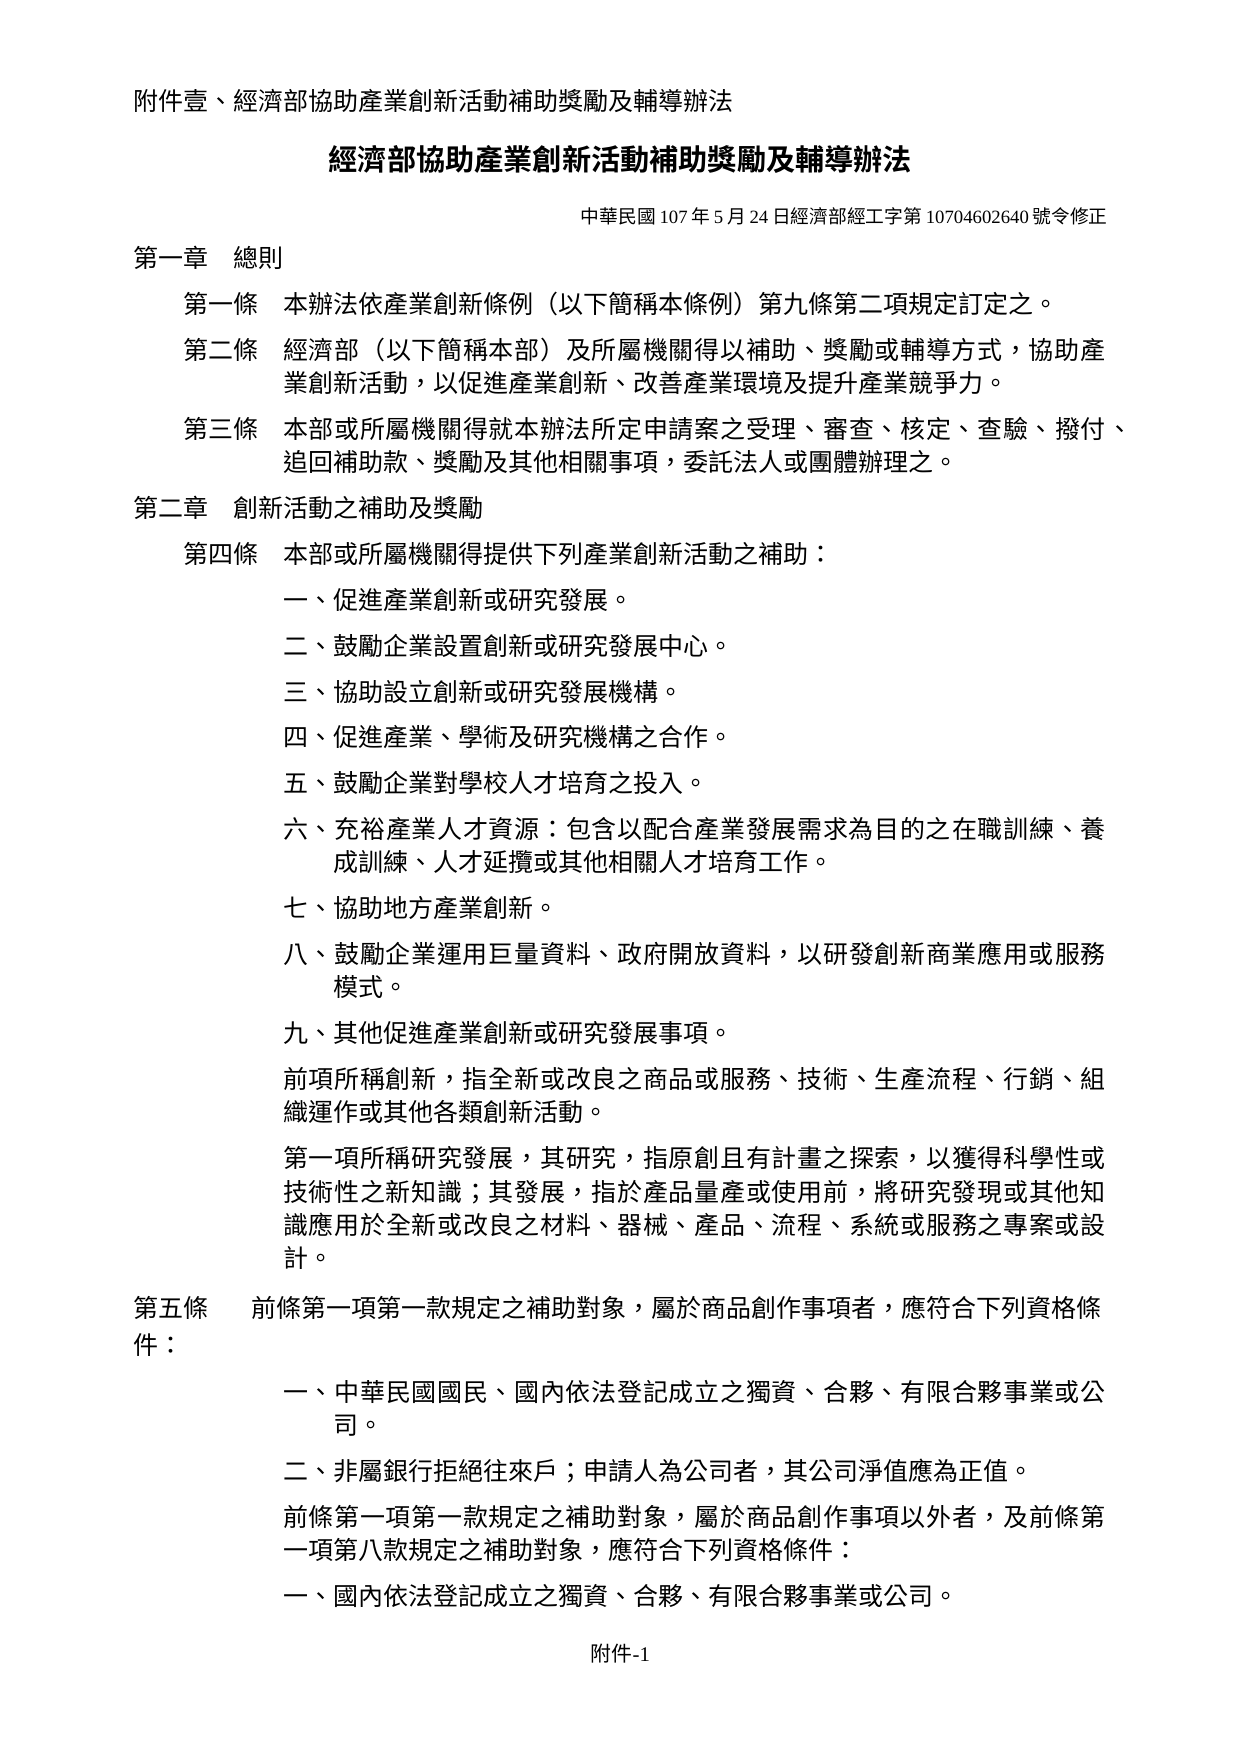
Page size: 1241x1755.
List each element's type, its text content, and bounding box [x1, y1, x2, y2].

text 三、協助設立創新或研究發展機構。 [283, 674, 1107, 708]
text 第一條 本辦法依產業創新條例（以下簡稱本條例）第九條第二項規定訂定之。 [183, 287, 1107, 320]
text 六、充裕產業人才資源：包含以配合產業發展需求為目的之在職訓練、養成訓練、人才延攬或其他相關人才培育工作。 [283, 812, 1107, 878]
text 九、其他促進產業創新或研究發展事項。 [283, 1016, 1107, 1049]
text 八、鼓勵企業運用巨量資料、政府開放資料，以研發創新商業應用或服務模式。 [283, 937, 1107, 1003]
text 二、非屬銀行拒絕往來戶；申請人為公司者，其公司淨值應為正值。 [283, 1453, 1107, 1487]
text 經濟部協助產業創新活動補助獎勵及輔導辦法 [133, 136, 1107, 178]
text 一、中華民國國民、國內依法登記成立之獨資、合夥、有限合夥事業或公司。 [283, 1374, 1107, 1441]
text 一、促進產業創新或研究發展。 [283, 583, 1107, 616]
text 五、鼓勵企業對學校人才培育之投入。 [283, 766, 1107, 799]
text 四、促進產業、學術及研究機構之合作。 [283, 720, 1107, 753]
text 第一章 總則 [133, 241, 1107, 274]
text 七、協助地方產業創新。 [283, 891, 1107, 924]
text 第五條 前條第一項第一款規定之補助對象，屬於商品創作事項者，應符合下列資格條件： [133, 1287, 1122, 1362]
text 前項所稱創新，指全新或改良之商品或服務、技術、生產流程、行銷、組織運作或其他各類創新活動。 [283, 1062, 1107, 1128]
text 第二章 創新活動之補助及獎勵 [133, 491, 1107, 524]
text 二、鼓勵企業設置創新或研究發展中心。 [283, 628, 1107, 662]
text 第三條 本部或所屬機關得就本辦法所定申請案之受理、審查、核定、查驗、撥付、追回補助款、獎勵及其他相關事項，委託法人或團體辦理之。 [183, 412, 1107, 478]
text 一、國內依法登記成立之獨資、合夥、有限合夥事業或公司。 [283, 1578, 1107, 1612]
text 第一項所稱研究發展，其研究，指原創且有計畫之探索，以獲得科學性或技術性之新知識；其發展，指於產品量產或使用前，將研究發現或其他知識應用於全新或改良之材料、器械、產品、流程、系統或服務之專案或設計。 [283, 1141, 1107, 1274]
text 第四條 本部或所屬機關得提供下列產業創新活動之補助： [183, 537, 1107, 570]
text 前條第一項第一款規定之補助對象，屬於商品創作事項以外者，及前條第一項第八款規定之補助對象，應符合下列資格條件： [283, 1499, 1107, 1566]
text 第二條 經濟部（以下簡稱本部）及所屬機關得以補助、獎勵或輔導方式，協助產業創新活動，以促進產業創新、改善產業環境及提升產業競爭力。 [183, 333, 1107, 399]
subtitle 附件壹、經濟部協助產業創新活動補助獎勵及輔導辦法 [133, 81, 1107, 117]
text 中華民國107年5月24日經濟部經工字第10704602640號令修正 [133, 191, 1107, 228]
